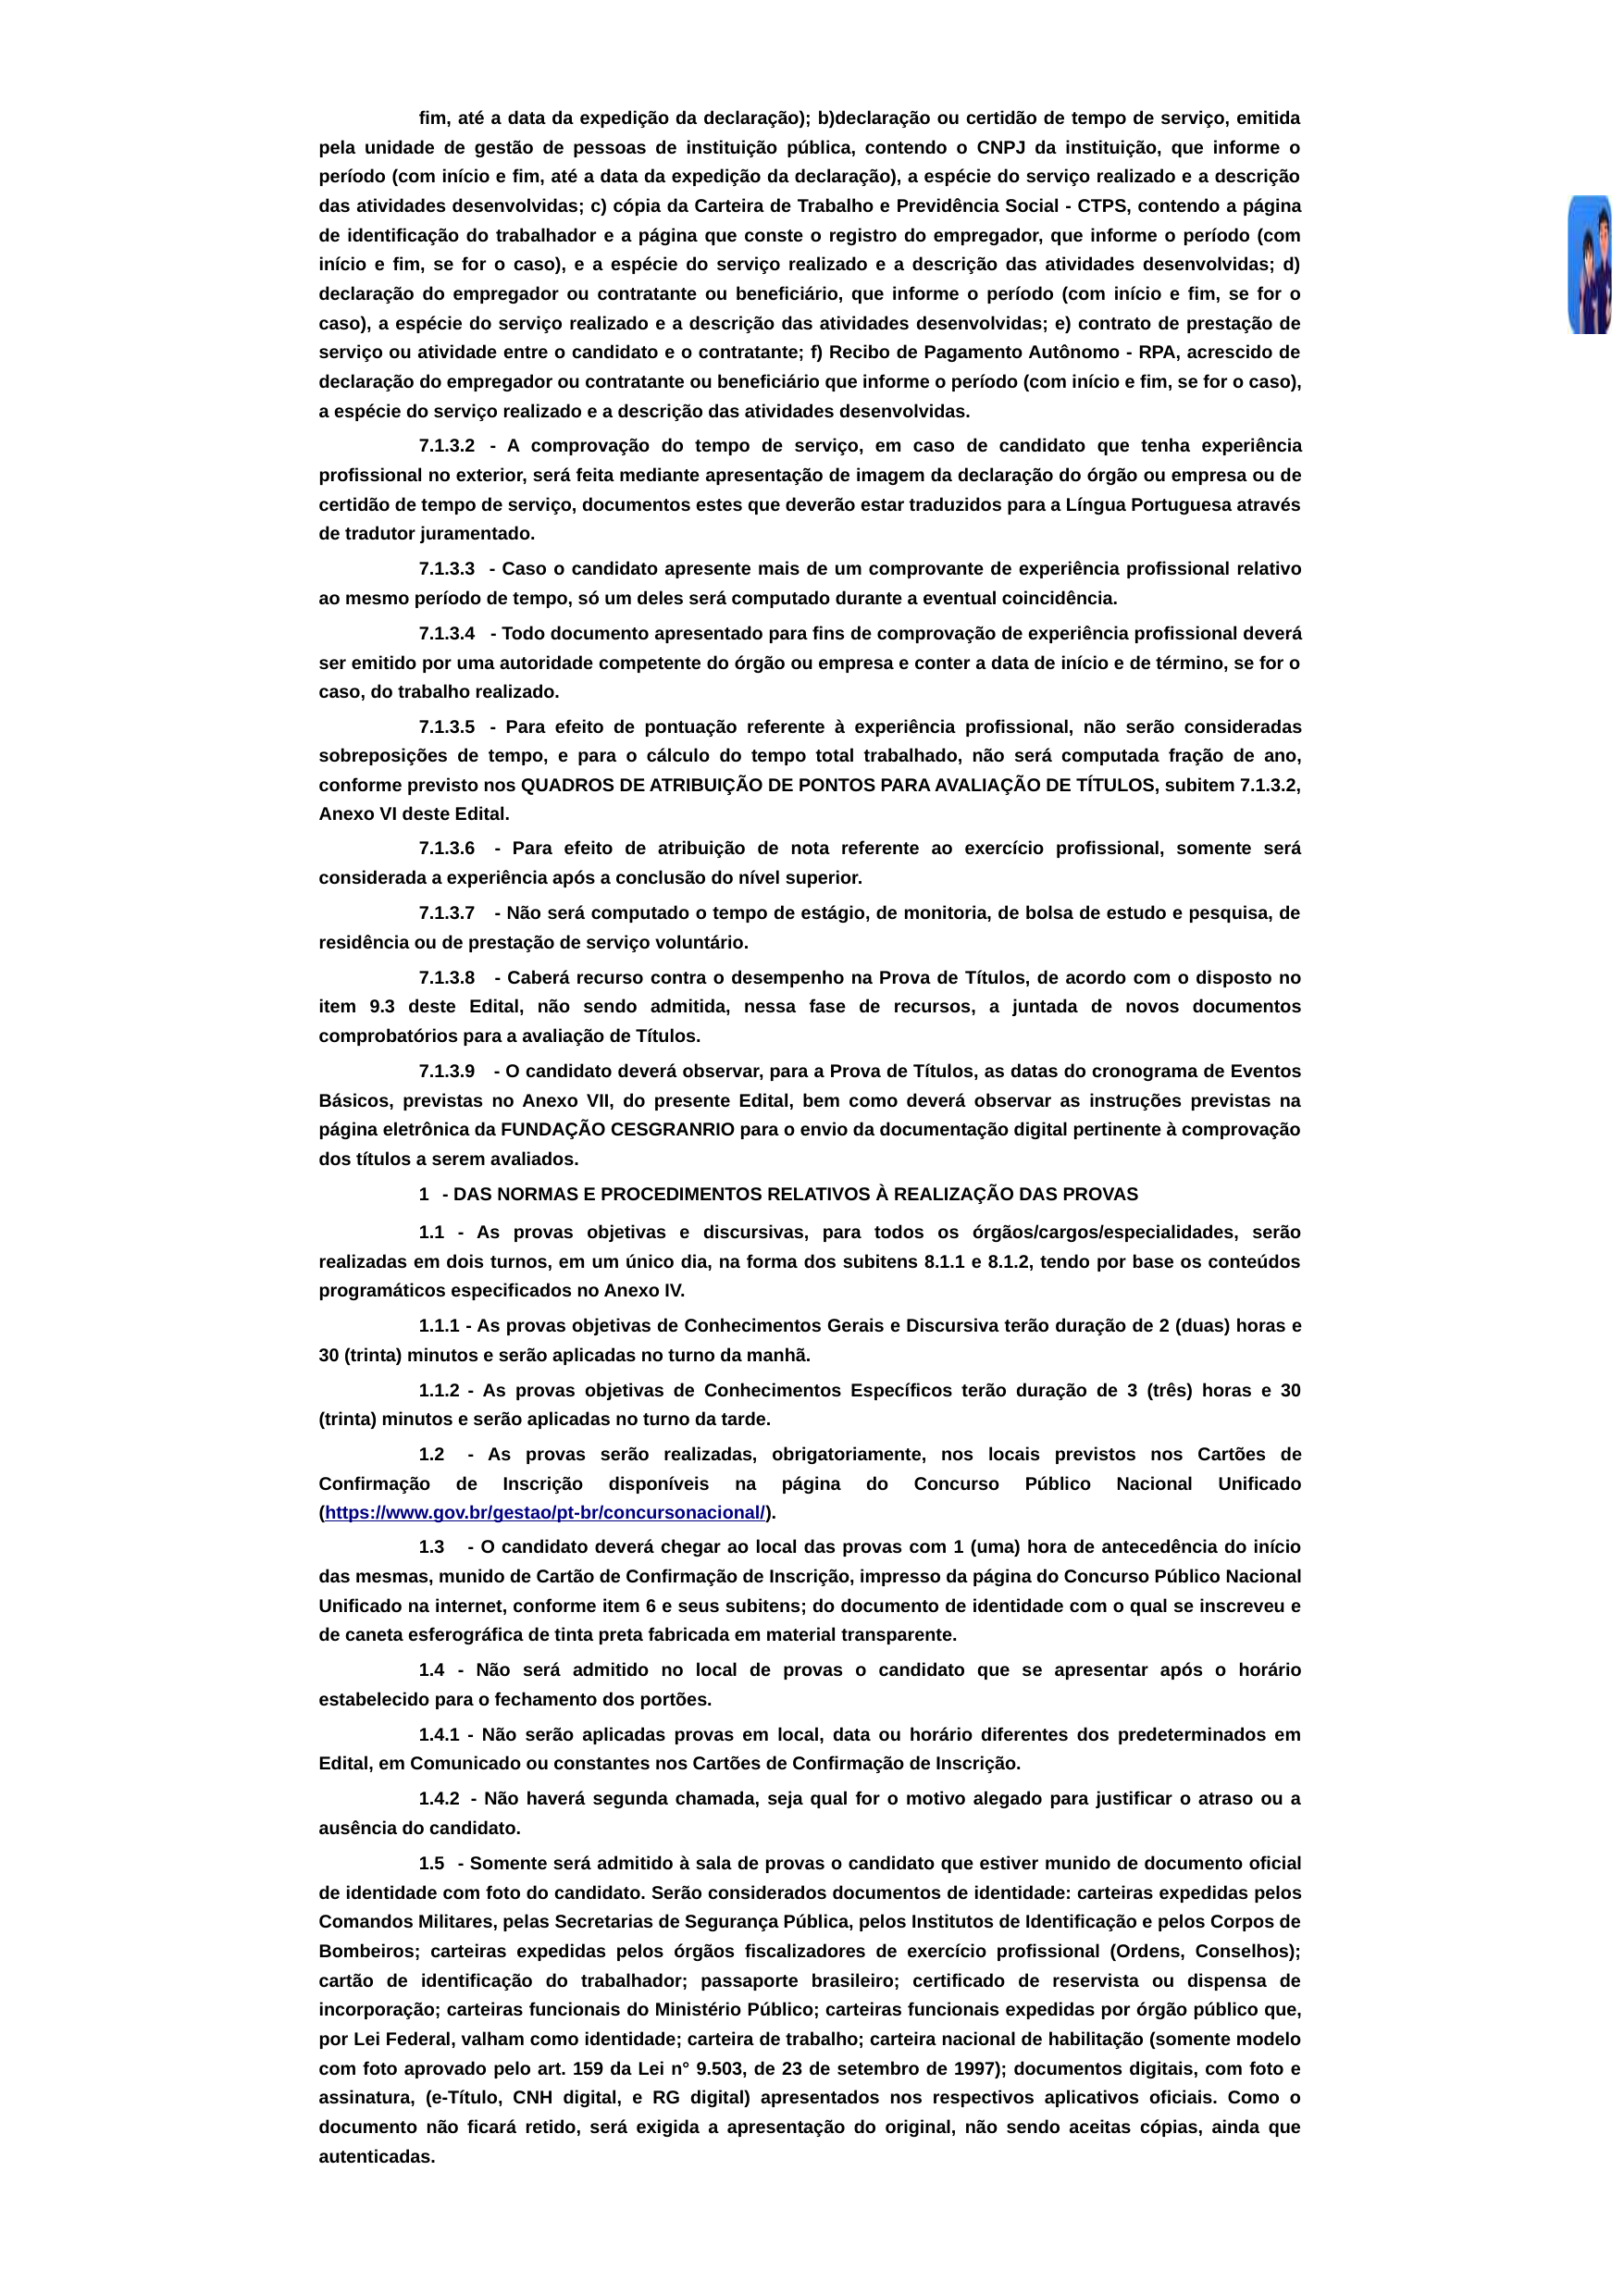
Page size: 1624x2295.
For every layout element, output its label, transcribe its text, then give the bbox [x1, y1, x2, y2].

list - Caberá recurso contra o desempenho na Prova de Títulos, de acordo com o disposto no item 9.3 deste Edital, não sendo admitida, nessa fase de recursos, a juntada de novos documentos comprobatórios para a avaliação de Títulos. [318, 961, 1303, 1048]
list - Não haverá segunda chamada, seja qual for o motivo alegado para justificar o atraso ou a ausência do candidato. [318, 1782, 1303, 1841]
list - Todo documento apresentado para fins de comprovação de experiência profissional deverá ser emitido por uma autoridade competente do órgão ou empresa e conter a data de início e de término, se for o caso, do trabalho realizado. [318, 616, 1303, 704]
list - Para efeito de pontuação referente à experiência profissional, não serão consideradas sobreposições de tempo, e para o cálculo do tempo total trabalhado, não será computada fração de ano, conforme previsto nos QUADROS DE ATRIBUIÇÃO DE PONTOS PARA AVALIAÇÃO DE TÍTULOS, subitem 7.1.3.2, Anexo VI deste Edital. [318, 711, 1303, 826]
list - As provas serão realizadas, obrigatoriamente, nos locais previstos nos Cartões de Confirmação de Inscrição disponíveis na página do Concurso Público Nacional Unificado (https://www.gov.br/gestao/pt-br/concursonacional/). [318, 1438, 1303, 1524]
list - As provas objetivas e discursivas, para todos os órgãos/cargos/especialidades, serão realizadas em dois turnos, em um único dia, na forma dos subitens 8.1.1 e 8.1.2, tendo por base os conteúdos programáticos especificados no Anexo IV. [318, 1215, 1303, 1303]
list - Somente será admitido à sala de provas o candidato que estiver munido de documento oficial de identidade com foto do candidato. Serão considerados documentos de identidade: carteiras expedidas pelos Comandos Militares, pelas Secretarias de Segurança Pública, pelos Institutos de Identificação e pelos Corpos de Bombeiros; carteiras expedidas pelos órgãos fiscalizadores de exercício profissional (Ordens, Conselhos); cartão de identificação do trabalhador; passaporte brasileiro; certificado de reservista ou dispensa de incorporação; carteiras funcionais do Ministério Público; carteiras funcionais expedidas por órgão público que, por Lei Federal, valham como identidade; carteira de trabalho; carteira nacional de habilitação (somente modelo com foto aprovado pelo art. 159 da Lei n° 9.503, de 23 de setembro de 1997); documentos digitais, com foto e assinatura, (e-Título, CNH digital, e RG digital) apresentados nos respectivos aplicativos oficiais. Como o documento não ficará retido, será exigida a apresentação do original, não sendo aceitas cópias, ainda que autenticadas. [318, 1846, 1303, 2168]
text fim, até a data da expedição da declaração); b)declaração ou certidão de tempo de serviço, emitida pela unidade de gestão de pessoas de instituição pública, contendo o CNPJ da instituição, que informe o período (com início e fim, até a data da expedição da declaração), a espécie do serviço realizado e a descrição das atividades desenvolvidas; c) cópia da Carteira de Trabalho e Previdência Social - CTPS, contendo a página de identificação do trabalhador e a página que conste o registro do empregador, que informe o período (com início e fim, se for o caso), e a espécie do serviço realizado e a descrição das atividades desenvolvidas; d) declaração do empregador ou contratante ou beneficiário, que informe o período (com início e fim, se for o caso), a espécie do serviço realizado e a descrição das atividades desenvolvidas; e) contrato de prestação de serviço ou atividade entre o candidato e o contratante; f) Recibo de Pagamento Autônomo - RPA, acrescido de declaração do empregador ou contratante ou beneficiário que informe o período (com início e fim, se for o caso), a espécie do serviço realizado e a descrição das atividades desenvolvidas. [318, 101, 1303, 423]
list - Não serão aplicadas provas em local, data ou horário diferentes dos predeterminados em Edital, em Comunicado ou constantes nos Cartões de Confirmação de Inscrição. [318, 1718, 1303, 1776]
list - Não será admitido no local de provas o candidato que se apresentar após o horário estabelecido para o fechamento dos portões. [318, 1653, 1303, 1712]
list - Caso o candidato apresente mais de um comprovante de experiência profissional relativo ao mesmo período de tempo, só um deles será computado durante a eventual coincidência. [318, 552, 1303, 611]
list - As provas objetivas de Conhecimentos Gerais e Discursiva terão duração de 2 (duas) horas e 30 (trinta) minutos e serão aplicadas no turno da manhã. [318, 1309, 1303, 1368]
list - O candidato deverá chegar ao local das provas com 1 (uma) hora de antecedência do início das mesmas, munido de Cartão de Confirmação de Inscrição, impresso da página do Concurso Público Nacional Unificado na internet, conforme item 6 e seus subitens; do documento de identidade com o qual se inscreveu e de caneta esferográfica de tinta preta fabricada em material transparente. [318, 1530, 1303, 1647]
list - Para efeito de atribuição de nota referente ao exercício profissional, somente será considerada a experiência após a conclusão do nível superior. [318, 832, 1303, 890]
list - DAS NORMAS E PROCEDIMENTOS RELATIVOS À REALIZAÇÃO DAS PROVAS [318, 1185, 1303, 1204]
list - As provas objetivas de Conhecimentos Específicos terão duração de 3 (três) horas e 30 (trinta) minutos e serão aplicadas no turno da tarde. [318, 1373, 1303, 1432]
list - A comprovação do tempo de serviço, em caso de candidato que tenha experiência profissional no exterior, será feita mediante apresentação de imagem da declaração do órgão ou empresa ou de certidão de tempo de serviço, documentos estes que deverão estar traduzidos para a Língua Portuguesa através de tradutor juramentado. [318, 429, 1303, 546]
list - O candidato deverá observar, para a Prova de Títulos, as datas do cronograma de Eventos Básicos, previstas no Anexo VII, do presente Edital, bem como deverá observar as instruções previstas na página eletrônica da FUNDAÇÃO CESGRANRIO para o envio da documentação digital pertinente à comprovação dos títulos a serem avaliados. [318, 1054, 1303, 1172]
list - Não será computado o tempo de estágio, de monitoria, de bolsa de estudo e pesquisa, de residência ou de prestação de serviço voluntário. [318, 896, 1303, 955]
